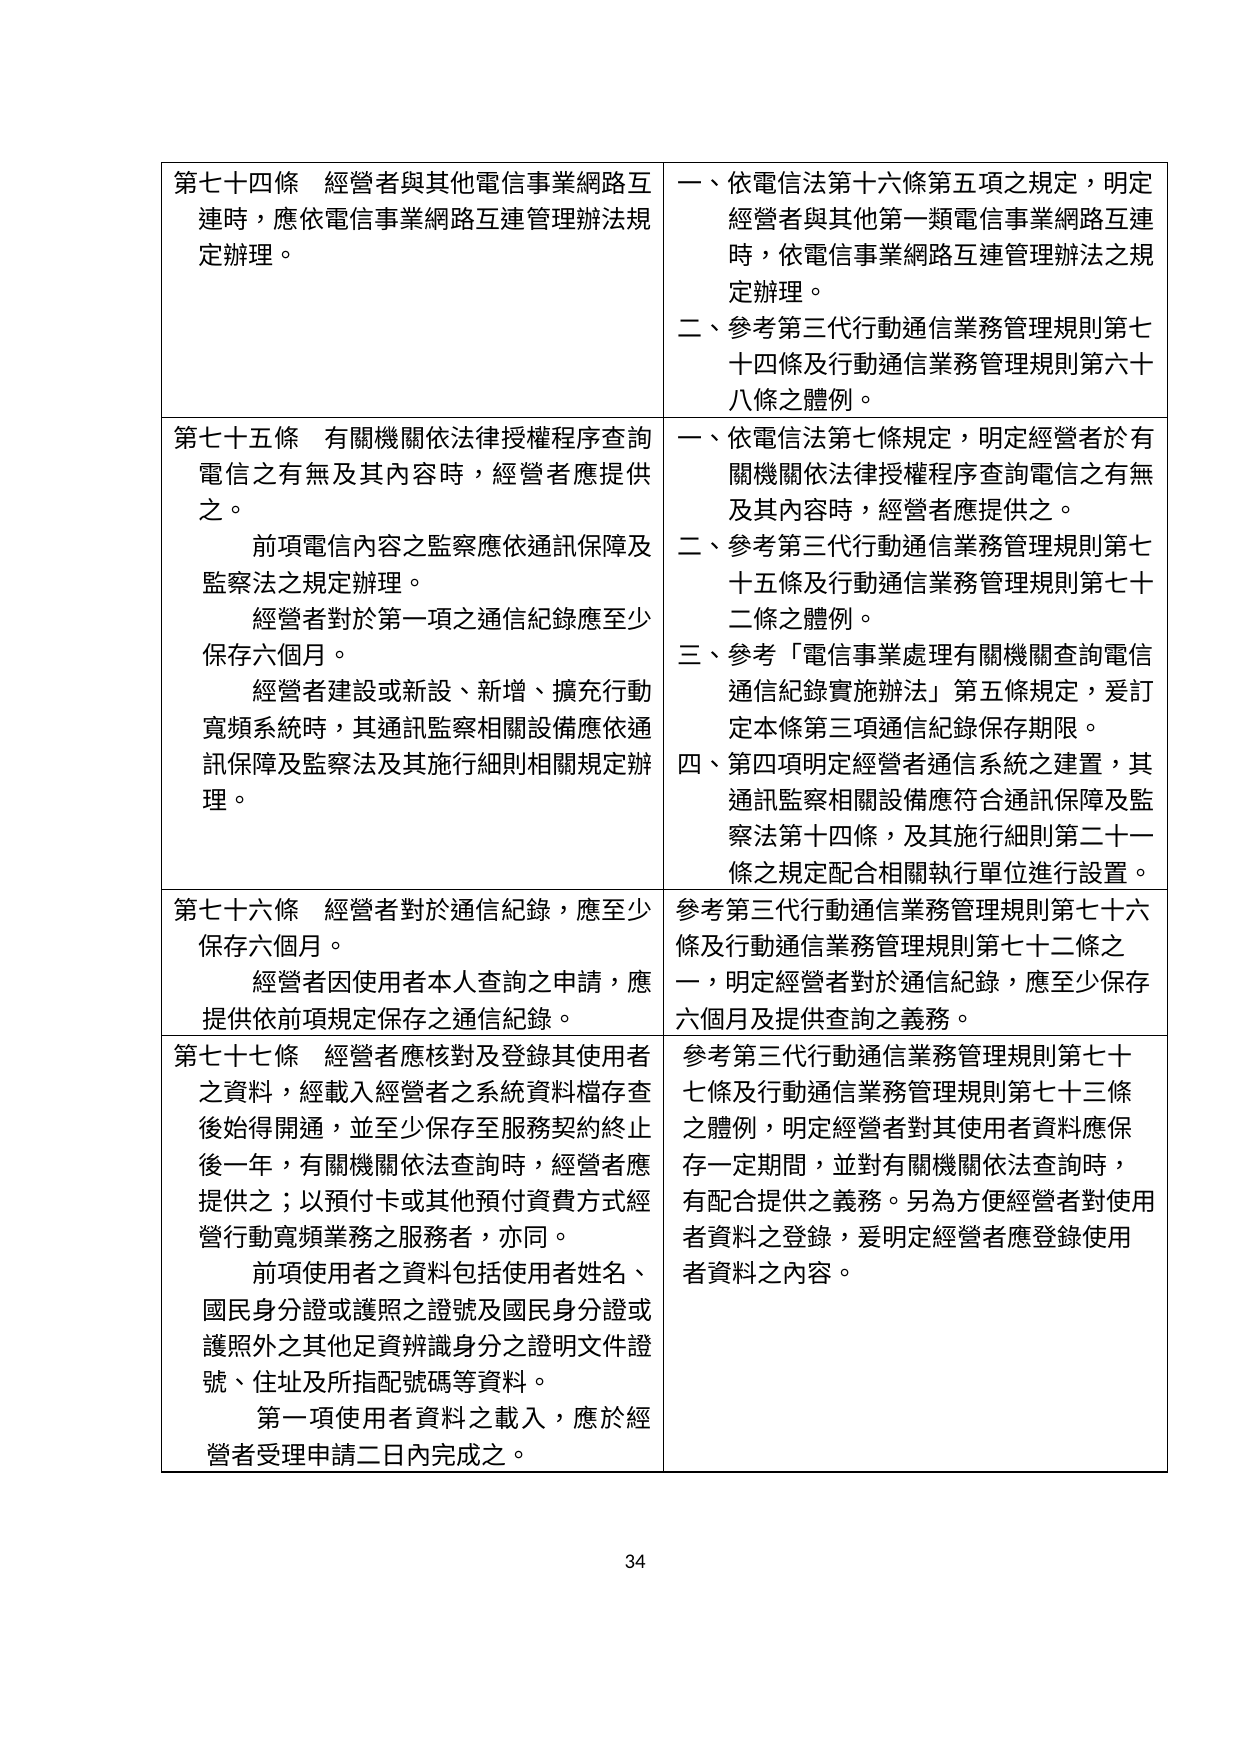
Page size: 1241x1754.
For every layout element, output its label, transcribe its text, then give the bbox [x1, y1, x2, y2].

table_cell 參考第三代行動通信業務管理規則第七十七條及行動通信業務管理規則第七十三條之體例，明定經營者對其使用者資料應保存一定期間，並對有關機關依法查詢時，有配合提供之義務。另為方便經營者對使用者資料之登錄，爰明定經營者應登錄使用者資料之內容。 [664, 1036, 1167, 1471]
table_cell 第七十四條 經營者與其他電信事業網路互連時，應依電信事業網路互連管理辦法規定辦理。 [162, 163, 663, 417]
table_cell 參考第三代行動通信業務管理規則第七十六條及行動通信業務管理規則第七十二條之一，明定經營者對於通信紀錄，應至少保存六個月及提供查詢之義務。 [664, 890, 1167, 1035]
table_cell 第七十七條 經營者應核對及登錄其使用者之資料，經載入經營者之系統資料檔存查後始得開通，並至少保存至服務契約終止後一年，有關機關依法查詢時，經營者應提供之；以預付卡或其他預付資費方式經營行動寬頻業務之服務者，亦同。 前項使用者之資料包括使用者姓名、國民身分證或護照之證號及國民身分證或護照外之其他足資辨識身分之證明文件證號、住址及所指配號碼等資料。 第一項使用者資料之載入，應於經營者受理申請二日內完成之。 [162, 1036, 663, 1471]
table_cell 第七十六條 經營者對於通信紀錄，應至少保存六個月。 經營者因使用者本人查詢之申請，應提供依前項規定保存之通信紀錄。 [162, 890, 663, 1035]
table_cell 一、依電信法第七條規定，明定經營者於有關機關依法律授權程序查詢電信之有無及其內容時，經營者應提供之。 二、參考第三代行動通信業務管理規則第七十五條及行動通信業務管理規則第七十二條之體例。 三、參考「電信事業處理有關機關查詢電信通信紀錄實施辦法」第五條規定，爰訂定本條第三項通信紀錄保存期限。 四、第四項明定經營者通信系統之建置，其通訊監察相關設備應符合通訊保障及監察法第十四條，及其施行細則第二十一條之規定配合相關執行單位進行設置。 [664, 418, 1167, 889]
table_cell 第七十五條 有關機關依法律授權程序查詢電信之有無及其內容時，經營者應提供之。 前項電信內容之監察應依通訊保障及監察法之規定辦理。 經營者對於第一項之通信紀錄應至少保存六個月。 經營者建設或新設、新增、擴充行動寬頻系統時，其通訊監察相關設備應依通訊保障及監察法及其施行細則相關規定辦理。 [162, 418, 663, 889]
table_cell 一、依電信法第十六條第五項之規定，明定經營者與其他第一類電信事業網路互連時，依電信事業網路互連管理辦法之規定辦理。 二、參考第三代行動通信業務管理規則第七十四條及行動通信業務管理規則第六十八條之體例。 [664, 163, 1167, 417]
